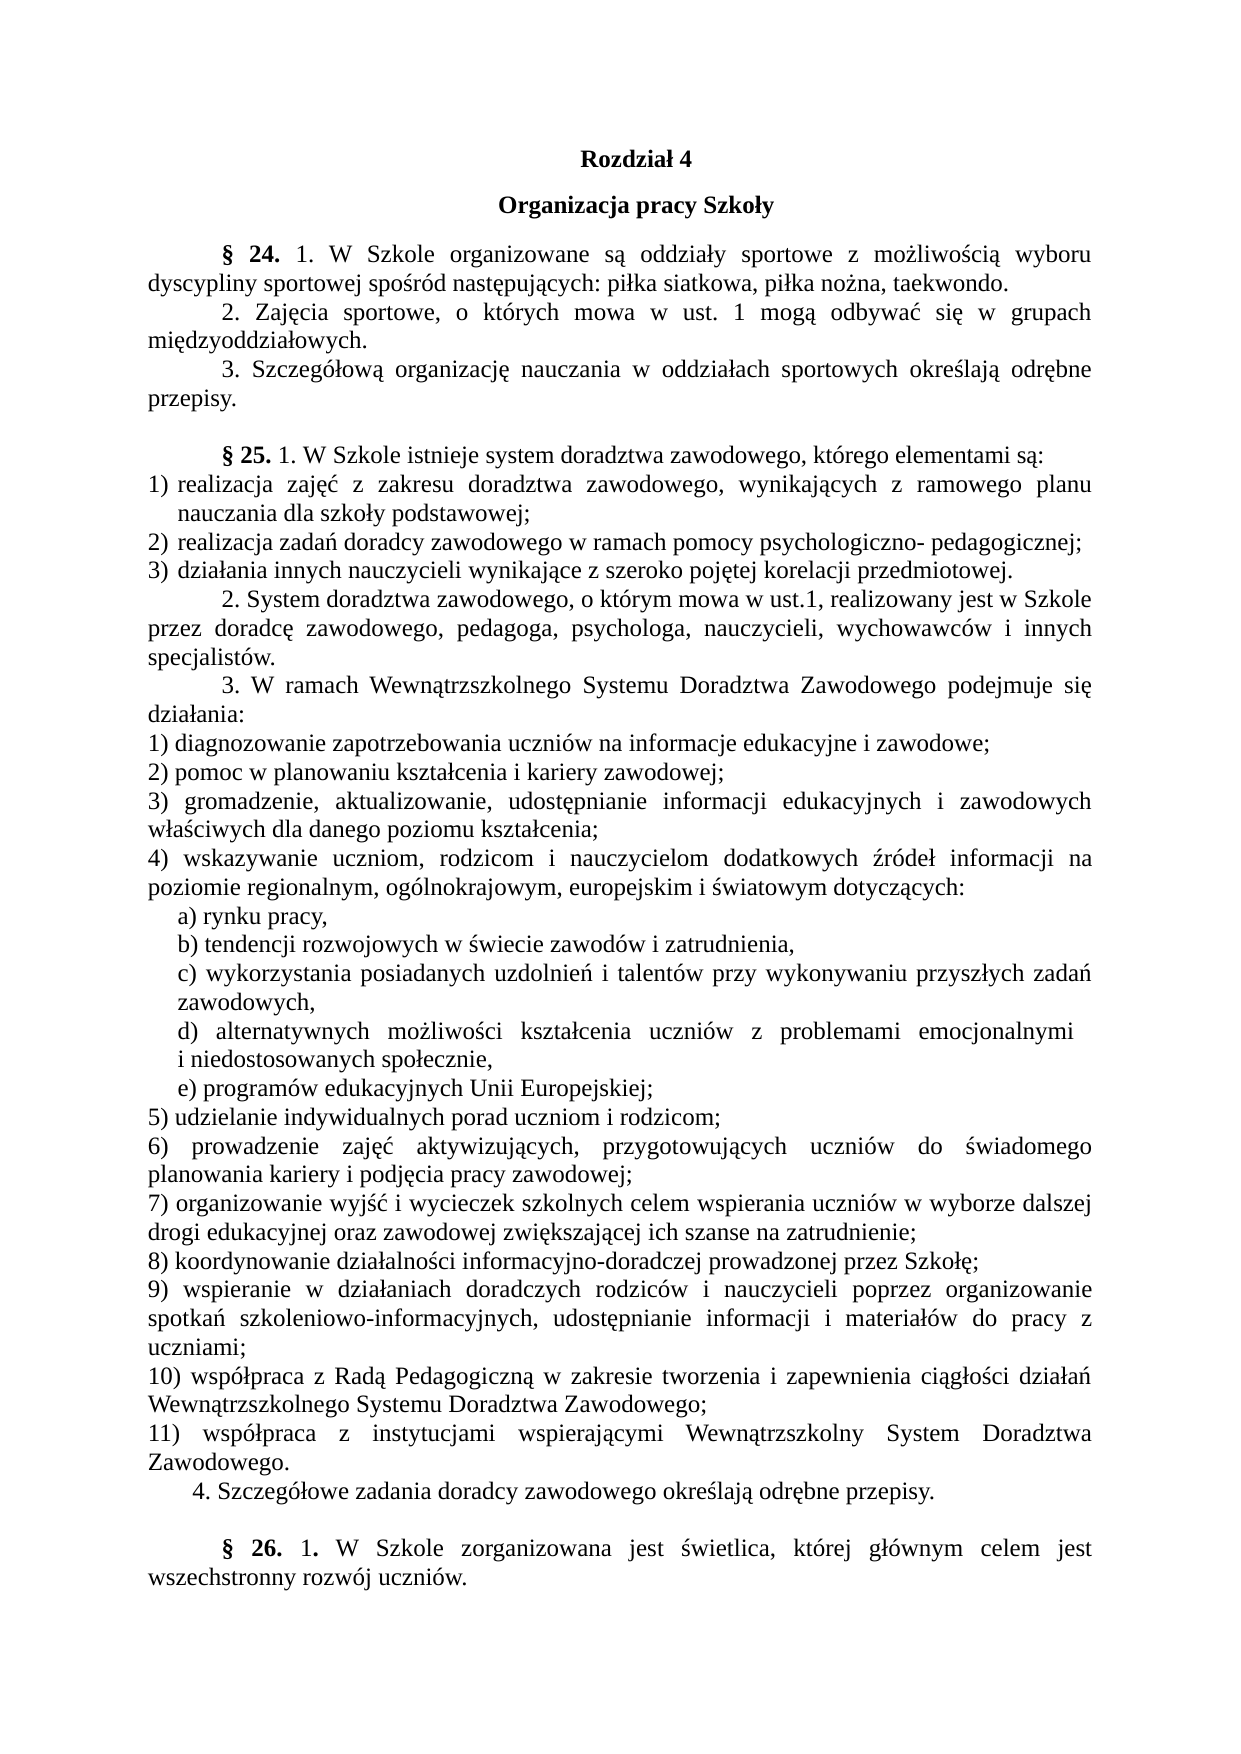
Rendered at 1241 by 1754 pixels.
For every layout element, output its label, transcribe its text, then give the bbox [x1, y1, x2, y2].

list 6) prowadzenie zajęć aktywizujących, przygotowujących uczniów do świadomego planowania kariery i podjęcia pracy zawodowej; [148, 1131, 1093, 1188]
list 3) gromadzenie, aktualizowanie, udostępnianie informacji edukacyjnych i zawodowych właściwych dla danego poziomu kształcenia; [148, 786, 1093, 843]
list b) tendencji rozwojowych w świecie zawodów i zatrudnienia, [177, 929, 1093, 958]
list 10) współpraca z Radą Pedagogiczną w zakresie tworzenia i zapewnienia ciągłości działań Wewnątrzszkolnego Systemu Doradztwa Zawodowego; [148, 1361, 1093, 1418]
list 5) udzielanie indywidualnych porad uczniom i rodzicom; [148, 1102, 1093, 1131]
list 9) wspieranie w działaniach doradczych rodziców i nauczycieli poprzez organizowanie spotkań szkoleniowo-informacyjnych, udostępnianie informacji i materiałów do pracy z uczniami; [148, 1274, 1093, 1361]
list realizacja zadań doradcy zawodowego w ramach pomocy psychologiczno- pedagogicznej; [148, 527, 1093, 556]
list 2) pomoc w planowaniu kształcenia i kariery zawodowej; [148, 757, 1093, 786]
list 4. Szczegółowe zadania doradcy zawodowego określają odrębne przepisy. [148, 1476, 1093, 1504]
list 1) diagnozowanie zapotrzebowania uczniów na informacje edukacyjne i zawodowe; [148, 728, 1093, 757]
list realizacja zajęć z zakresu doradztwa zawodowego, wynikających z ramowego planu nauczania dla szkoły podstawowej; [148, 469, 1093, 527]
list 2. System doradztwa zawodowego, o którym mowa w ust.1, realizowany jest w Szkole przez doradcę zawodowego, pedagoga, psychologa, nauczycieli, wychowawców i innych specjalistów. [148, 584, 1093, 671]
list 2. Zajęcia sportowe, o których mowa w ust. 1 mogą odbywać się w grupach międzyoddziałowych. [148, 297, 1093, 354]
list a) rynku pracy, [177, 901, 1093, 929]
list 8) koordynowanie działalności informacyjno-doradczej prowadzonej przez Szkołę; [148, 1246, 1093, 1274]
list 3. W ramach Wewnątrzszkolnego Systemu Doradztwa Zawodowego podejmuje się działania: [148, 671, 1093, 728]
text Rozdział 4 [148, 148, 1081, 173]
list 11) współpraca z instytucjami wspierającymi Wewnątrzszkolny System Doradztwa Zawodowego. [148, 1418, 1093, 1476]
list c) wykorzystania posiadanych uzdolnień i talentów przy wykonywaniu przyszłych zadań zawodowych, [177, 958, 1093, 1016]
list d) alternatywnych możliwości kształcenia uczniów z problemami emocjonalnymi i niedostosowanych społecznie, [177, 1016, 1093, 1073]
list 7) organizowanie wyjść i wycieczek szkolnych celem wspierania uczniów w wyborze dalszej drogi edukacyjnej oraz zawodowej zwiększającej ich szanse na zatrudnienie; [148, 1188, 1093, 1246]
list 3. Szczegółową organizację nauczania w oddziałach sportowych określają odrębne przepisy. [148, 354, 1093, 412]
list 4) wskazywanie uczniom, rodzicom i nauczycielom dodatkowych źródeł informacji na poziomie regionalnym, ogólnokrajowym, europejskim i światowym dotyczących: [148, 843, 1093, 901]
list § 24. 1. W Szkole organizowane są oddziały sportowe z możliwością wyboru dyscypliny sportowej spośród następujących: piłka siatkowa, piłka nożna, taekwondo. [148, 239, 1093, 297]
list § 26. 1. W Szkole zorganizowana jest świetlica, której głównym celem jest wszechstronny rozwój uczniów. [148, 1533, 1093, 1591]
text Organizacja pracy Szkoły [148, 193, 1081, 218]
list e) programów edukacyjnych Unii Europejskiej; [177, 1073, 1093, 1102]
list § 25. 1. W Szkole istnieje system doradztwa zawodowego, którego elementami są: [148, 441, 1093, 469]
list działania innych nauczycieli wynikające z szeroko pojętej korelacji przedmiotowej. [148, 556, 1093, 584]
